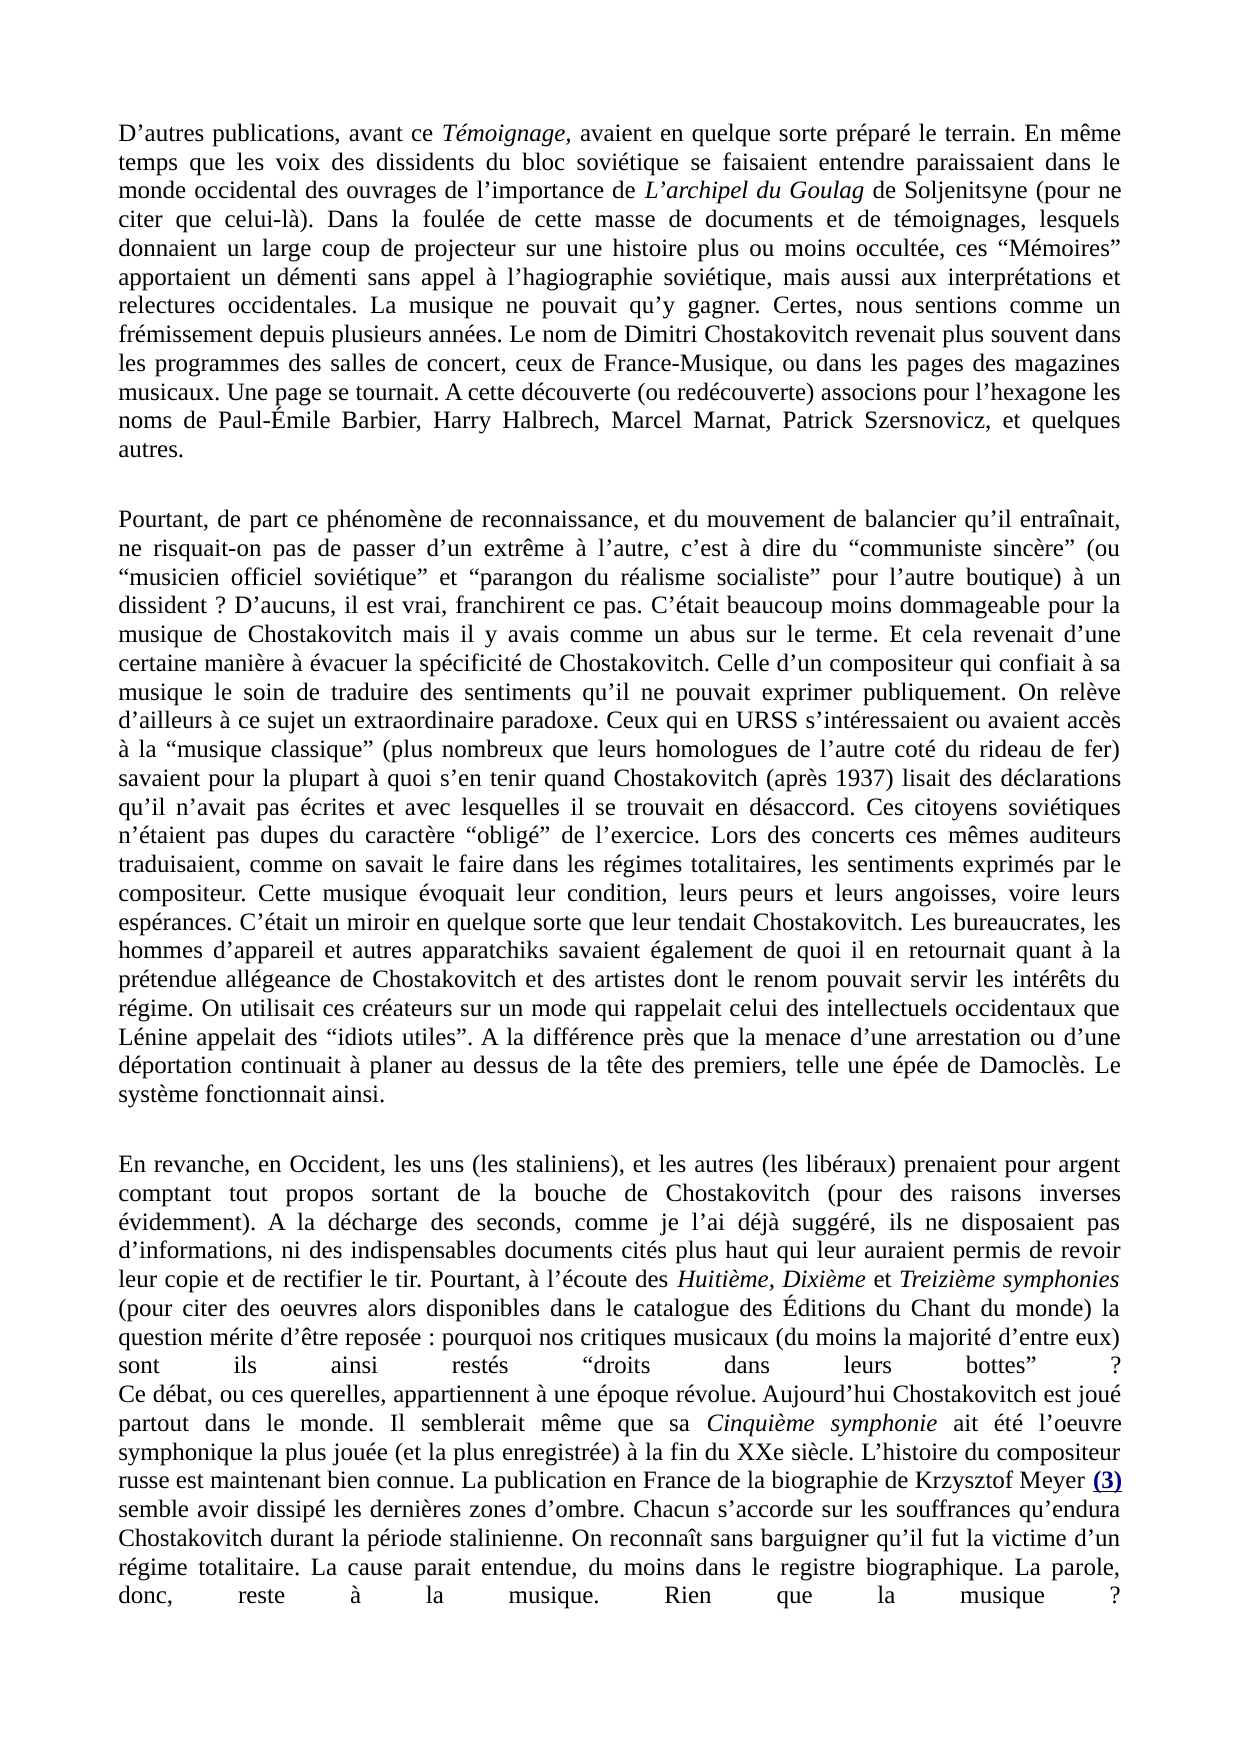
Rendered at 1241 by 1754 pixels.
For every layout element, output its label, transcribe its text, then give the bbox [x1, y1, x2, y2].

text D’autres publications, avant ce Témoignage, avaient en quelque sorte préparé le terrain. En même temps que les voix des dissidents du bloc soviétique se faisaient entendre paraissaient dans le monde occidental des ouvrages de l’importance de L’archipel du Goulag de Soljenitsyne (pour ne citer que celui-là). Dans la foulée de cette masse de documents et de témoignages, lesquels donnaient un large coup de projecteur sur une histoire plus ou moins occultée, ces “Mémoires” apportaient un démenti sans appel à l’hagiographie soviétique, mais aussi aux interprétations et relectures occidentales. La musique ne pouvait qu’y gagner. Certes, nous sentions comme un frémissement depuis plusieurs années. Le nom de Dimitri Chostakovitch revenait plus souvent dans les programmes des salles de concert, ceux de France-Musique, ou dans les pages des magazines musicaux. Une page se tournait. A cette découverte (ou redécouverte) associons pour l’hexagone les noms de Paul-Émile Barbier, Harry Halbrech, Marcel Marnat, Patrick Szersnovicz, et quelques autres. [118, 118, 1122, 463]
text En revanche, en Occident, les uns (les staliniens), et les autres (les libéraux) prenaient pour argent comptant tout propos sortant de la bouche de Chostakovitch (pour des raisons inverses évidemment). A la décharge des seconds, comme je l’ai déjà suggéré, ils ne disposaient pas d’informations, ni des indispensables documents cités plus haut qui leur auraient permis de revoir leur copie et de rectifier le tir. Pourtant, à l’écoute des Huitième, Dixième et Treizième symphonies (pour citer des oeuvres alors disponibles dans le catalogue des Éditions du Chant du monde) la question mérite d’être reposée : pourquoi nos critiques musicaux (du moins la majorité d’entre eux) sont ils ainsi restés “droits dans leurs bottes” ? Ce débat, ou ces querelles, appartiennent à une époque révolue. Aujourd’hui Chostakovitch est joué partout dans le monde. Il semblerait même que sa Cinquième symphonie ait été l’oeuvre symphonique la plus jouée (et la plus enregistrée) à la fin du XXe siècle. L’histoire du compositeur russe est maintenant bien connue. La publication en France de la biographie de Krzysztof Meyer (3) semble avoir dissipé les dernières zones d’ombre. Chacun s’accorde sur les souffrances qu’endura Chostakovitch durant la période stalinienne. On reconnaît sans barguigner qu’il fut la victime d’un régime totalitaire. La cause parait entendue, du moins dans le registre biographique. La parole, donc, reste à la musique. Rien que la musique ? [118, 1121, 1122, 1609]
text Pourtant, de part ce phénomène de reconnaissance, et du mouvement de balancier qu’il entraînait, ne risquait-on pas de passer d’un extrême à l’autre, c’est à dire du “communiste sincère” (ou “musicien officiel soviétique” et “parangon du réalisme socialiste” pour l’autre boutique) à un dissident ? D’aucuns, il est vrai, franchirent ce pas. C’était beaucoup moins dommageable pour la musique de Chostakovitch mais il y avais comme un abus sur le terme. Et cela revenait d’une certaine manière à évacuer la spécificité de Chostakovitch. Celle d’un compositeur qui confiait à sa musique le soin de traduire des sentiments qu’il ne pouvait exprimer publiquement. On relève d’ailleurs à ce sujet un extraordinaire paradoxe. Ceux qui en URSS s’intéressaient ou avaient accès à la “musique classique” (plus nombreux que leurs homologues de l’autre coté du rideau de fer) savaient pour la plupart à quoi s’en tenir quand Chostakovitch (après 1937) lisait des déclarations qu’il n’avait pas écrites et avec lesquelles il se trouvait en désaccord. Ces citoyens soviétiques n’étaient pas dupes du caractère “obligé” de l’exercice. Lors des concerts ces mêmes auditeurs traduisaient, comme on savait le faire dans les régimes totalitaires, les sentiments exprimés par le compositeur. Cette musique évoquait leur condition, leurs peurs et leurs angoisses, voire leurs espérances. C’était un miroir en quelque sorte que leur tendait Chostakovitch. Les bureaucrates, les hommes d’appareil et autres apparatchiks savaient également de quoi il en retournait quant à la prétendue allégeance de Chostakovitch et des artistes dont le renom pouvait servir les intérêts du régime. On utilisait ces créateurs sur un mode qui rappelait celui des intellectuels occidentaux que Lénine appelait des “idiots utiles”. A la différence près que la menace d’une arrestation ou d’une déportation continuait à planer au dessus de la tête des premiers, telle une épée de Damoclès. Le système fonctionnait ainsi. [118, 476, 1122, 1108]
